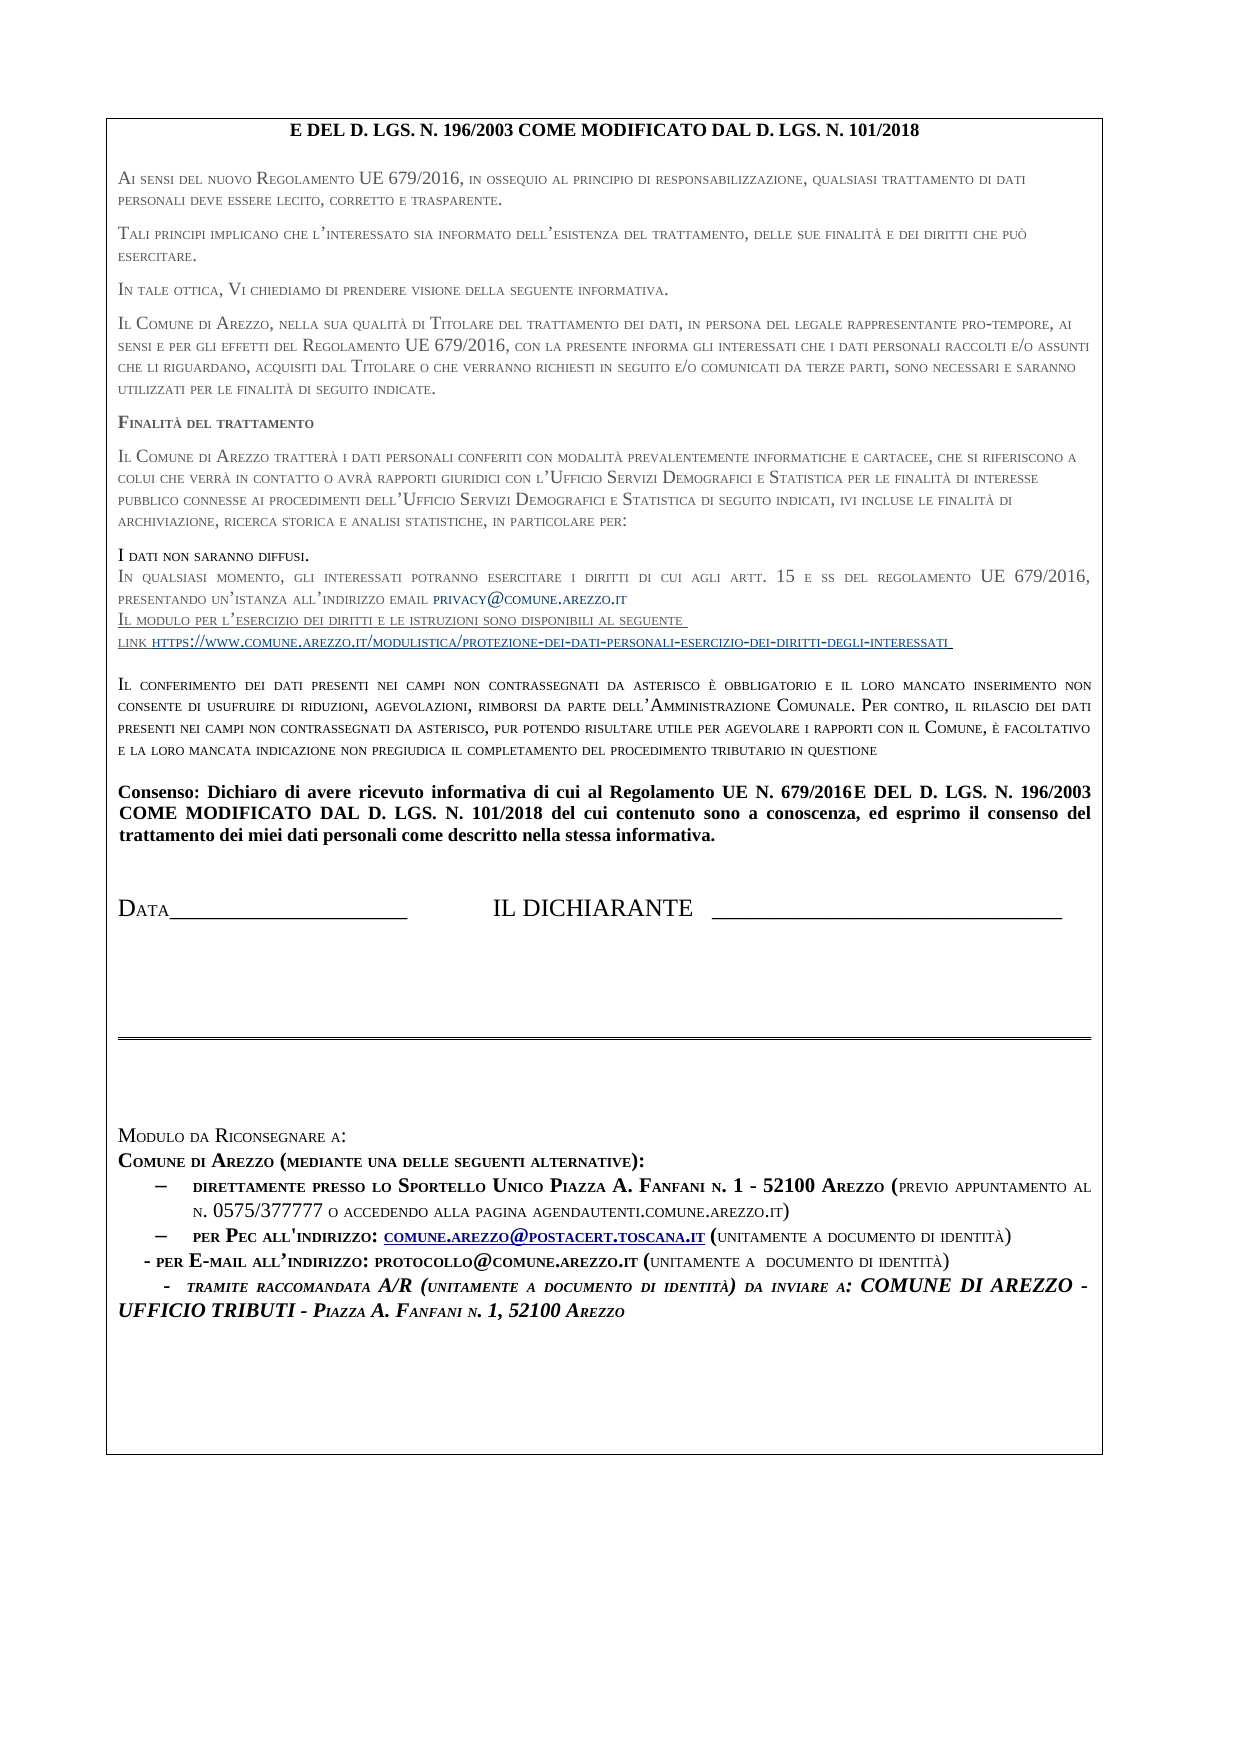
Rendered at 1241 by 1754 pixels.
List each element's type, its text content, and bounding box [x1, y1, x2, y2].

table_header E DEL D. LGS. N. 196/2003 COME MODIFICATO DAL D. LGS. N. 101/2018 Ai sensi del nuovo Regolamento UE 679/2016, in ossequio al principio di responsabilizzazione, qualsiasi trattamento di dati personali deve essere lecito, corretto e trasparente. Tali principi implicano che l’interessato sia informato dell’esistenza del trattamento, delle sue finalità e dei diritti che può esercitare. In tale ottica, Vi chiediamo di prendere visione della seguente informativa. Il Comune di Arezzo, nella sua qualità di Titolare del trattamento dei dati, in persona del legale rappresentante pro-tempore, ai sensi e per gli effetti del Regolamento UE 679/2016, con la presente informa gli interessati che i dati personali raccolti e/o assunti che li riguardano, acquisiti dal Titolare o che verranno richiesti in seguito e/o comunicati da terze parti, sono necessari e saranno utilizzati per le finalità di seguito indicate. Finalità del trattamento Il Comune di Arezzo tratterà i dati personali conferiti con modalità prevalentemente informatiche e cartacee, che si riferiscono a colui che verrà in contatto o avrà rapporti giuridici con l’Ufficio Servizi Demografici e Statistica per le finalità di interesse pubblico connesse ai procedimenti dell’Ufficio Servizi Demografici e Statistica di seguito indicati, ivi incluse le finalità di archiviazione, ricerca storica e analisi statistiche, in particolare per: I dati non saranno diffusi. In qualsiasi momento, gli interessati potranno esercitare i diritti di cui agli artt. 15 e ss del regolamento UE 679/2016, presentando un’istanza all’indirizzo email privacy@comune.arezzo.it Il modulo per l’esercizio dei diritti e le istruzioni sono disponibili al seguente link https://www.comune.arezzo.it/modulistica/protezione-dei-dati-personali-esercizio-dei-diritti-degli-interessati Il conferimento dei dati presenti nei campi non contrassegnati da asterisco è obbligatorio e il loro mancato inserimento non consente di usufruire di riduzioni, agevolazioni, rimborsi da parte dell’Amministrazione Comunale. Per contro, il rilascio dei dati presenti nei campi non contrassegnati da asterisco, pur potendo risultare utile per agevolare i rapporti con il Comune, è facoltativo e la loro mancata indicazione non pregiudica il completamento del procedimento tributario in questione Consenso: Dichiaro di avere ricevuto informativa di cui al Regolamento UE N. 679/2016E DEL D. LGS. N. 196/2003 COME MODIFICATO DAL D. LGS. N. 101/2018 del cui contenuto sono a conoscenza, ed esprimo il consenso del trattamento dei miei dati personali come descritto nella stessa informativa. Data___________________ IL DICHIARANTE ____________________________ Modulo da Riconsegnare a: Comune di Arezzo (mediante una delle seguenti alternative): direttamente presso lo Sportello Unico Piazza A. Fanfani n. 1 - 52100 Arezzo (previo appuntamento al n. 0575/377777 o accedendo alla pagina agendautenti.comune.arezzo.it) per Pec all'indirizzo: comune.arezzo@postacert.toscana.it (unitamente a documento di identità) - per E-mail all’indirizzo: protocollo@comune.arezzo.it (unitamente a documento di identità) - tramite raccomandata A/R (unitamente a documento di identità) da inviare a: COMUNE DI AREZZO - UFFICIO TRIBUTI - Piazza A. Fanfani n. 1, 52100 Arezzo [107, 119, 1102, 1454]
